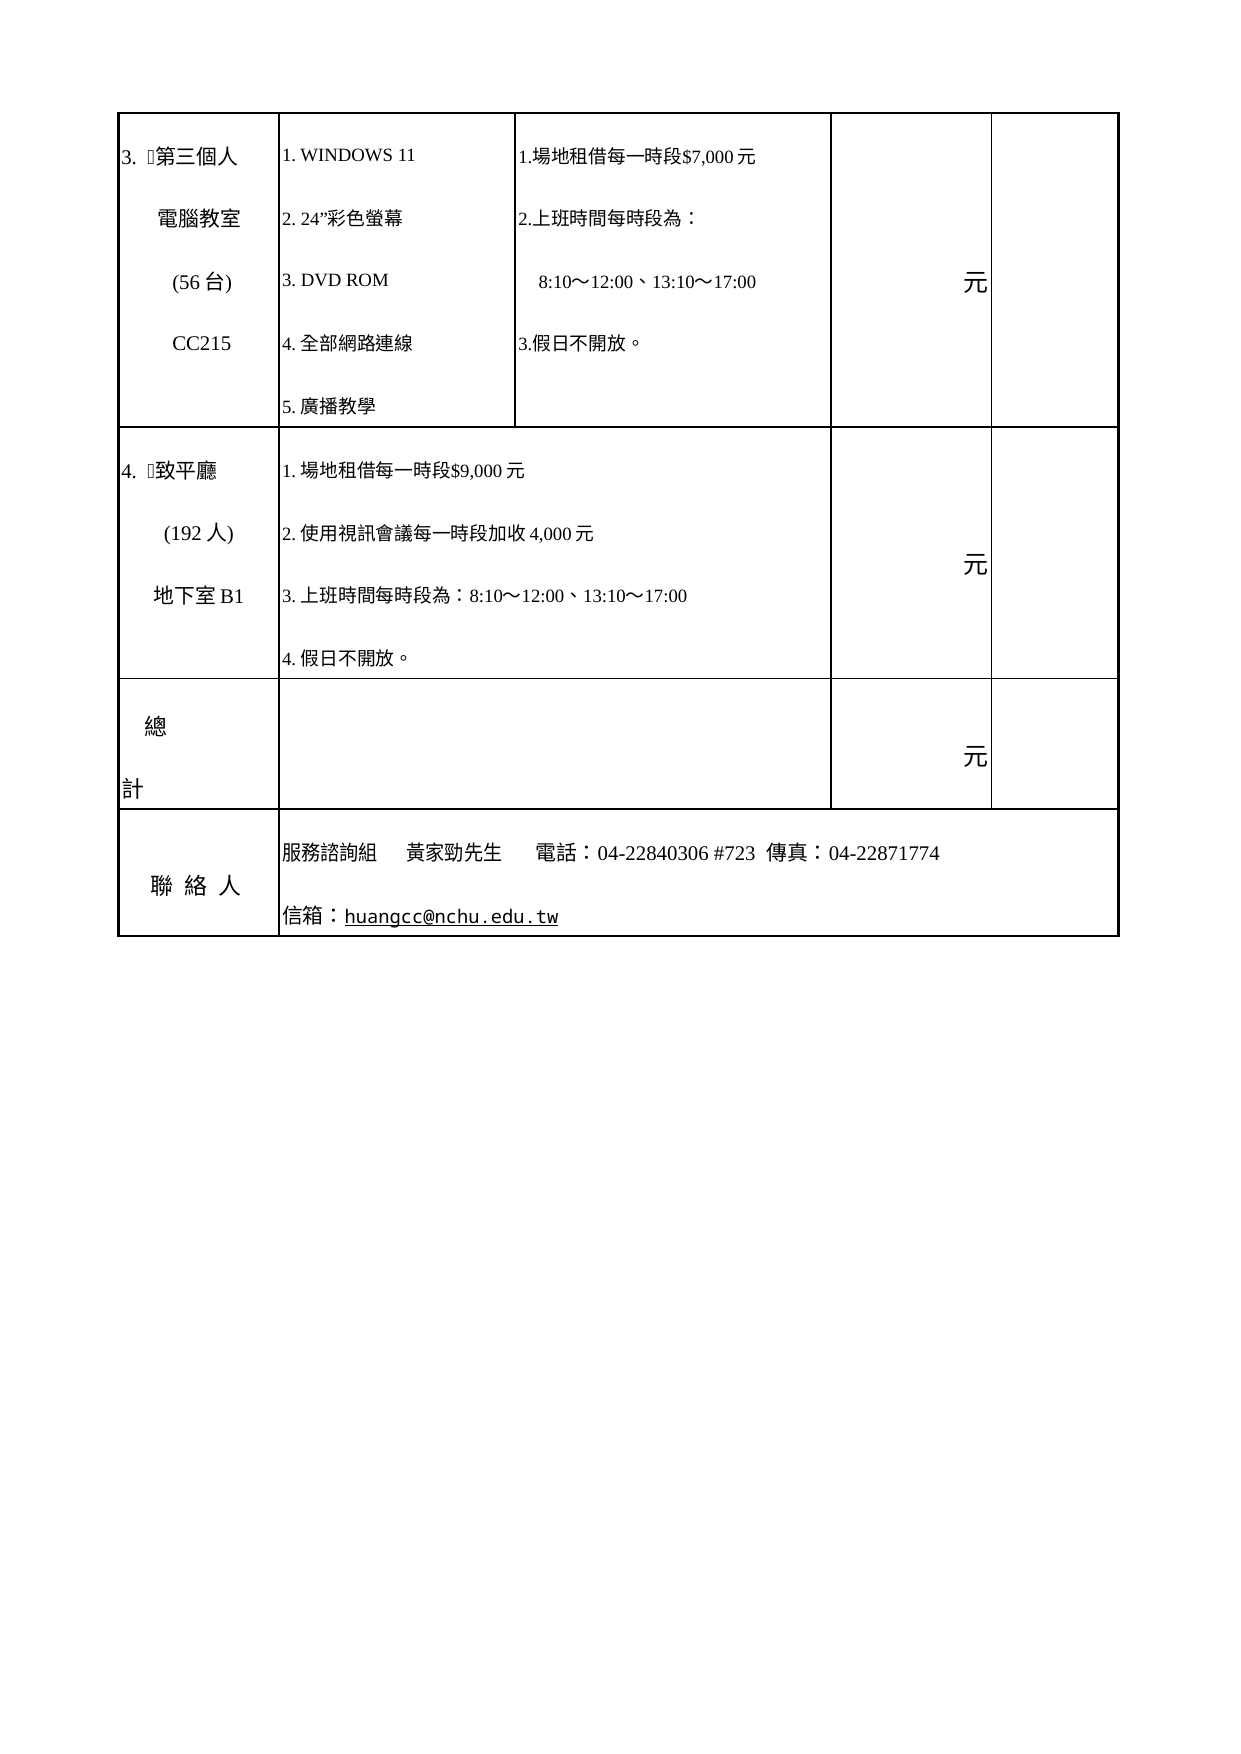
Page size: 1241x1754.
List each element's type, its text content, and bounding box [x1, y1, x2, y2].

table_cell 元 [832, 428, 991, 678]
table_cell 總 計 [120, 679, 278, 808]
table_cell [992, 428, 1117, 678]
table_cell 1. WINDOWS 11 2. 24”彩色螢幕 3. DVD ROM 4. 全部網路連線 5. 廣播教學 [280, 114, 514, 426]
table_cell 元 [832, 114, 991, 426]
table_cell 4.致平廳 (192人) 地下室B1 [120, 428, 278, 678]
table_cell 3.第三個人 電腦教室 (56台) CC215 [120, 114, 278, 426]
table_cell [992, 679, 1117, 808]
table_cell [280, 679, 830, 808]
table_cell 1. 場地租借每一時段$9,000元 2. 使用視訊會議每一時段加收4,000元 3. 上班時間每時段為：8:10～12:00、13:10～17:00 4. 假日不開放。 [280, 428, 830, 678]
table_cell 元 [832, 679, 991, 808]
table_cell 聯 絡 人 [120, 810, 278, 935]
table_cell 1.場地租借每一時段$7,000元 2.上班時間每時段為： 8:10～12:00、13:10～17:00 3.假日不開放。 [516, 114, 830, 426]
table_cell 服務諮詢組 黃家勁先生 電話：04-22840306 #723 傳真：04-22871774 信箱：huangcc@nchu.edu.tw [280, 810, 1117, 935]
table_cell [992, 114, 1117, 426]
